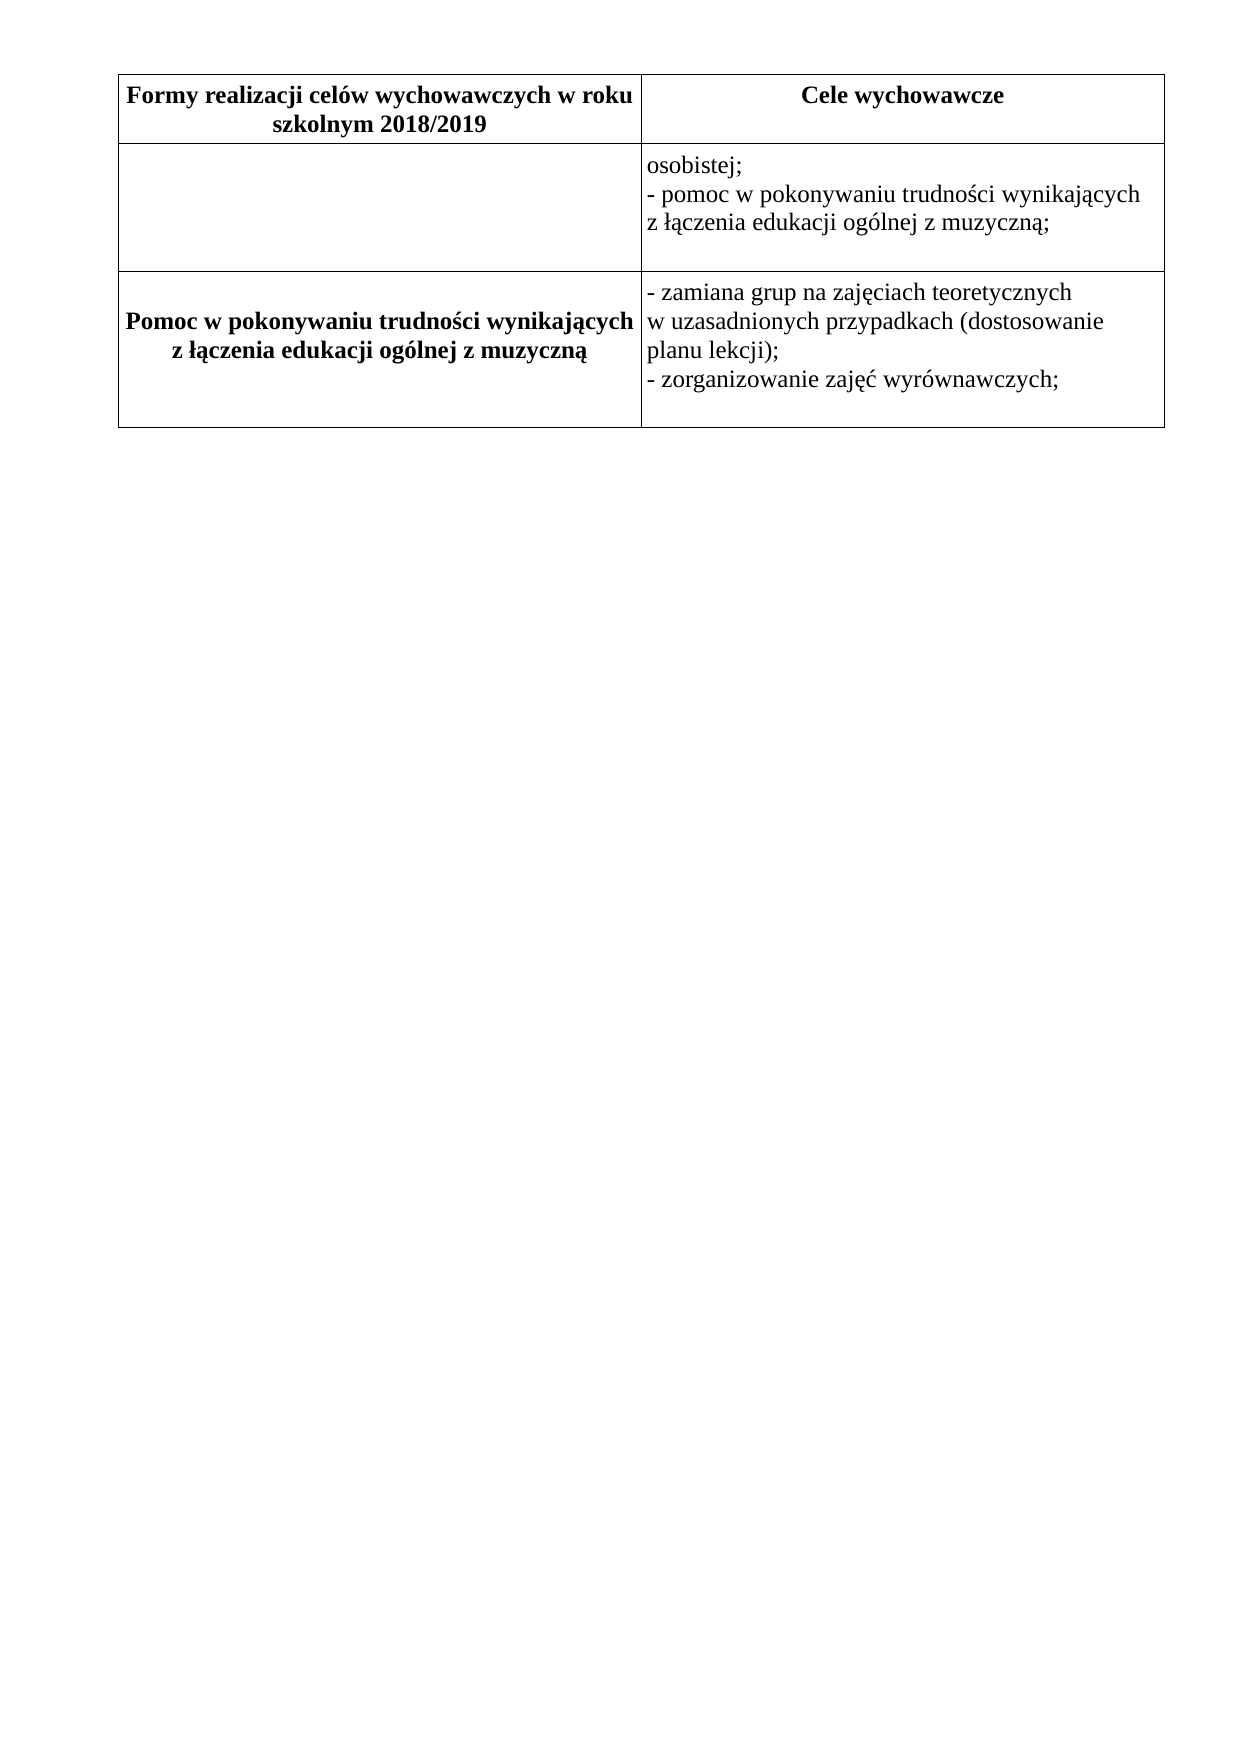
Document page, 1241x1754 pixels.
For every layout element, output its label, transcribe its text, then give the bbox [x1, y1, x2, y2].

table_header Cele wychowawcze [642, 75, 1164, 143]
table_cell - zamiana grup na zajęciach teoretycznych w uzasadnionych przypadkach (dostosowanie planu lekcji); - zorganizowanie zajęć wyrównawczych; [642, 272, 1164, 427]
table_cell osobistej; - pomoc w pokonywaniu trudności wynikających z łączenia edukacji ogólnej z muzyczną; [642, 144, 1164, 271]
table_header Formy realizacji celów wychowawczych w roku szkolnym 2018/2019 [119, 75, 641, 143]
table_cell Pomoc w pokonywaniu trudności wynikających z łączenia edukacji ogólnej z muzyczną [119, 272, 641, 427]
table_cell [119, 144, 641, 271]
